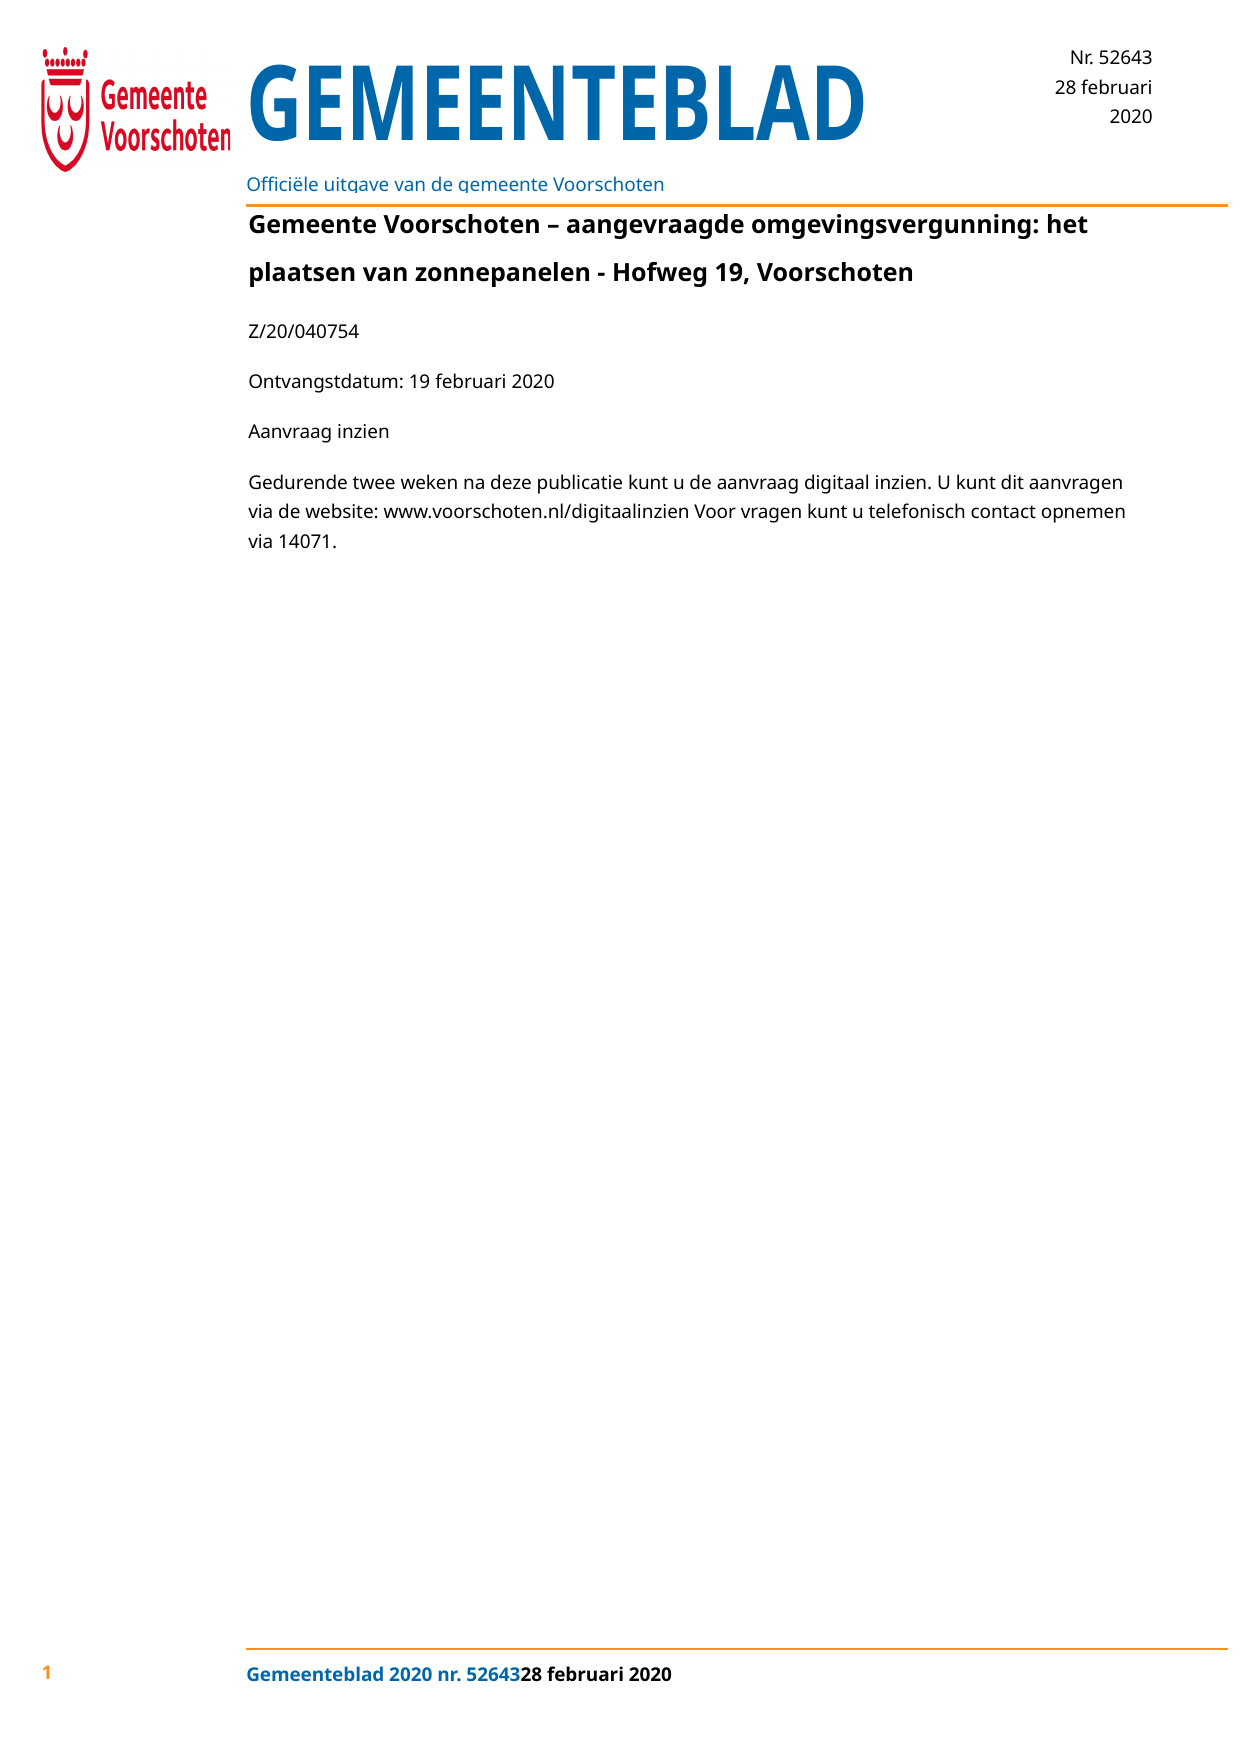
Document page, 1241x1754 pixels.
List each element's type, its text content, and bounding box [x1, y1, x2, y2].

picture [41, 47, 231, 172]
text Z/20/040754 [248, 318, 1152, 344]
text Ontvangstdatum: 19 februari 2020 [248, 368, 1152, 394]
text Aanvraag inzien [248, 419, 1152, 444]
text Gedurende twee weken na deze publicatie kunt u de aanvraag digitaal inzien. U kunt dit aanvragen via de website: www.voorschoten.nl/digitaalinzien Voor vragen kunt u telefonisch contact opnemen via 14071. [248, 469, 1152, 554]
text Gemeente Voorschoten – aangevraagde omgevingsvergunning: het plaatsen van zonnepanelen - Hofweg 19, Voorschoten [248, 207, 1152, 288]
